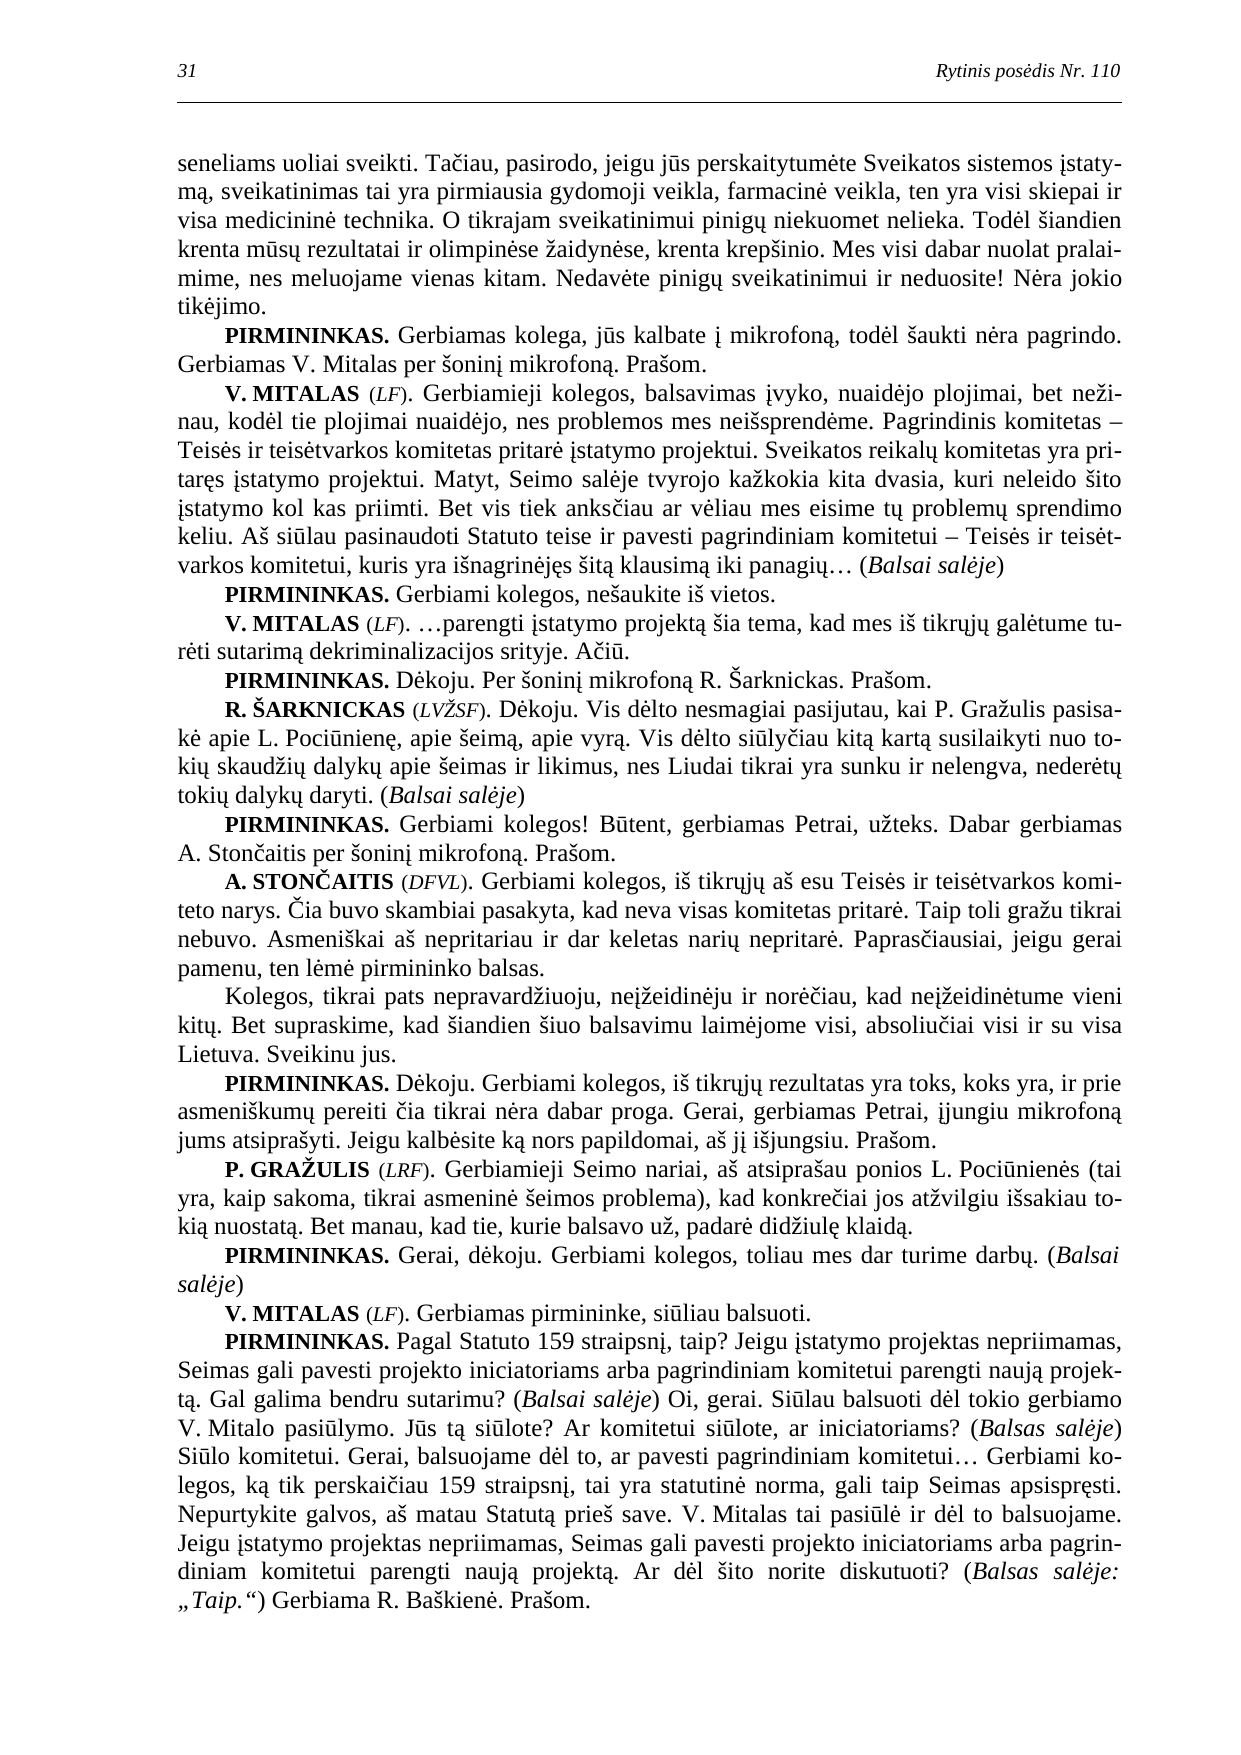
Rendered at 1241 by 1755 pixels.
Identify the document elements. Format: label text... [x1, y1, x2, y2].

text Ko­le­gos, tik­rai pats ne­pra­var­džiuo­ju, ne­įžei­di­nė­ju ir no­rė­čiau, kad ne­įžei­di­nė­tu­me vie­ni ki­tų. Bet su­pras­ki­me, kad šian­dien šiuo bal­sa­vi­mu lai­mė­jo­me vi­si, ab­so­liu­čiai vi­si ir su vi­sa Lie­tu­va. Svei­ki­nu jus. [177, 981, 1122, 1068]
text se­ne­liams uo­liai sveik­ti. Ta­čiau, pa­si­ro­do, jei­gu jūs per­skai­ty­tu­mė­te Svei­ka­tos sis­te­mos įsta­ty­mą, svei­ka­ti­ni­mas tai yra pir­miau­sia gy­do­mo­ji veik­la, far­ma­ci­nė veik­la, ten yra vi­si skie­pai ir vi­sa me­di­ci­ni­nė tech­ni­ka. O tik­ra­jam svei­ka­ti­ni­mui pi­ni­gų nie­kuo­met ne­lie­ka. To­dėl šian­dien kren­ta mū­sų re­zul­ta­tai ir olim­pi­nė­se žai­dy­nė­se, kren­ta krep­ši­nio. Mes vi­si da­bar nuo­lat pra­lai­mi­me, nes me­luo­ja­me vie­nas ki­tam. Ne­da­vė­te pi­ni­gų svei­ka­ti­ni­mui ir ne­duo­si­te! Nė­ra jo­kio ti­kė­ji­mo. [177, 148, 1122, 320]
text P. GRAŽULIS (LRF). Ger­bia­mie­ji Sei­mo na­riai, aš at­si­pra­šau po­nios L. Po­ciū­nie­nės (tai yra, kaip sa­ko­ma, tik­rai as­me­ni­nė šei­mos pro­ble­ma), kad kon­kre­čiai jos at­žvil­giu iš­sa­kiau to­kią nuo­sta­tą. Bet ma­nau, kad tie, ku­rie bal­sa­vo už, pa­da­rė di­džiu­lę klai­dą. [177, 1154, 1122, 1240]
text PIRMININKAS. Ger­bia­mi ko­le­gos, ne­šau­ki­te iš vie­tos. [177, 579, 1122, 608]
text PIRMININKAS. Ger­bia­mas ko­le­ga, jūs kal­ba­te į mik­ro­fo­ną, to­dėl šauk­ti nė­ra pa­grin­do. Ger­bia­mas V. Mi­ta­las per šo­ni­nį mik­ro­fo­ną. Pra­šom. [177, 320, 1122, 378]
text V. MITALAS (LF). …pa­reng­ti įsta­ty­mo pro­jek­tą šia te­ma, kad mes iš tik­rų­jų ga­lė­tu­me tu­rė­ti su­ta­ri­mą dek­ri­mi­na­li­za­ci­jos sri­ty­je. Ačiū. [177, 608, 1122, 665]
text PIRMININKAS. Dė­ko­ju. Per šo­ni­nį mik­ro­fo­ną R. Šar­knic­kas. Pra­šom. [177, 665, 1122, 694]
text PIRMININKAS. Dė­ko­ju. Ger­bia­mi ko­le­gos, iš tik­rų­jų re­zul­ta­tas yra toks, koks yra, ir prie as­me­niš­ku­mų per­ei­ti čia tik­rai nė­ra da­bar pro­ga. Ge­rai, ger­bia­mas Pet­rai, įjun­giu mik­ro­fo­ną jums at­si­pra­šy­ti. Jei­gu kal­bė­si­te ką nors pa­pil­do­mai, aš jį iš­jung­siu. Pra­šom. [177, 1068, 1122, 1154]
text V. MITALAS (LF). Ger­bia­mas pir­mi­nin­ke, siū­liau bal­suo­ti. [177, 1298, 1122, 1326]
text PIRMININKAS. Ger­bia­mi ko­le­gos! Bū­tent, ger­bia­mas Pet­rai, už­teks. Da­bar ger­bia­mas A. Ston­čai­tis per šo­ni­nį mik­ro­fo­ną. Pra­šom. [177, 809, 1122, 866]
text PIRMININKAS. Ge­rai, dė­ko­ju. Ger­bia­mi ko­le­gos, to­liau mes dar tu­ri­me dar­bų. (Bal­sai sa­lė­je) [177, 1240, 1122, 1298]
text V. MITALAS (LF). Ger­bia­mie­ji ko­le­gos, bal­sa­vi­mas įvy­ko, nu­ai­dė­jo plo­ji­mai, bet ne­ži­nau, ko­dėl tie plo­ji­mai nu­ai­dė­jo, nes pro­ble­mos mes ne­iš­spren­dė­me. Pa­grin­di­nis ko­mi­te­tas – Tei­sės ir tei­sėt­var­kos ko­mi­te­tas pri­ta­rė įsta­ty­mo pro­jek­tui. Svei­ka­tos rei­ka­lų ko­mi­te­tas yra pri­ta­ręs įsta­ty­mo pro­jek­tui. Ma­tyt, Sei­mo sa­lė­je tvy­ro­jo kaž­ko­kia ki­ta dva­sia, ku­ri ne­lei­do ši­to įsta­ty­mo kol kas pri­im­ti. Bet vis tiek anks­čiau ar vė­liau mes ei­si­me tų pro­ble­mų spren­di­mo ke­liu. Aš siū­lau pa­si­nau­do­ti Sta­tu­to tei­se ir pa­ves­ti pa­grin­di­niam ko­mi­te­tui – Tei­sės ir tei­sėt­var­kos ko­mi­te­tui, ku­ris yra iš­nag­ri­nė­jęs ši­tą klau­si­mą iki pa­na­gių… (Bal­sai sa­lė­je) [177, 378, 1122, 579]
text PIRMININKAS. Pa­gal Sta­tu­to 159 straips­nį, taip? Jei­gu įsta­ty­mo pro­jek­tas ne­pri­ima­mas, Sei­mas ga­li pa­ves­ti pro­jek­to ini­cia­to­riams ar­ba pa­grin­di­niam ko­mi­te­tui pa­reng­ti nau­ją pro­jek­tą. Gal ga­li­ma ben­dru su­ta­ri­mu? (Bal­sai sa­lė­je) Oi, ge­rai. Siū­lau bal­suo­ti dėl to­kio ger­bia­mo V. Mi­ta­lo pa­siū­ly­mo. Jūs tą siū­lo­te? Ar ko­mi­te­tui siū­lo­te, ar ini­cia­to­riams? (Bal­sas sa­lė­je) Siū­lo ko­mi­te­tui. Ge­rai, bal­suo­ja­me dėl to, ar pa­ves­ti pa­grin­di­niam ko­mi­te­tui… Ger­bia­mi ko­le­gos, ką tik per­skai­čiau 159 straips­nį, tai yra sta­tu­ti­nė nor­ma, ga­li taip Sei­mas ap­si­spręs­ti. Ne­pur­ty­ki­te gal­vos, aš ma­tau Sta­tu­tą prieš sa­ve. V. Mi­ta­las tai pa­siū­lė ir dėl to bal­suo­ja­me. Jei­gu įsta­ty­mo pro­jek­tas ne­pri­ima­mas, Sei­mas ga­li pa­ves­ti pro­jek­to ini­cia­to­riams ar­ba pa­grin­di­niam ko­mi­te­tui pa­reng­ti nau­ją pro­jek­tą. Ar dėl ši­to no­ri­te dis­ku­tuo­ti? (Bal­sas sa­lė­je: „Taip.“) Ger­bia­ma R. Baš­kie­nė. Pra­šom. [177, 1326, 1122, 1614]
text R. ŠARKNICKAS (LVŽSF). Dė­ko­ju. Vis dėl­to ne­sma­giai pa­si­ju­tau, kai P. Gra­žu­lis pa­si­sa­kė apie L. Po­ciū­nie­nę, apie šei­mą, apie vy­rą. Vis dėl­to siū­ly­čiau ki­tą kar­tą su­si­lai­ky­ti nuo to­kių skau­džių da­ly­kų apie šei­mas ir li­ki­mus, nes Liu­dai tik­rai yra sun­ku ir ne­leng­va, ne­de­rė­tų to­kių da­ly­kų da­ry­ti. (Bal­sai sa­lė­je) [177, 694, 1122, 809]
text A. STONČAITIS (DFVL). Ger­bia­mi ko­le­gos, iš tik­rų­jų aš esu Tei­sės ir tei­sėt­var­kos ko­mi­te­to na­rys. Čia bu­vo skam­biai pa­sa­ky­ta, kad ne­va vi­sas ko­mi­te­tas pri­ta­rė. Taip to­li gra­žu tik­rai ne­bu­vo. As­me­niš­kai aš ne­pri­ta­riau ir dar ke­le­tas na­rių ne­pri­ta­rė. Pa­pras­čiau­siai, jei­gu ge­rai pa­me­nu, ten lė­mė pir­mi­nin­ko bal­sas. [177, 866, 1122, 981]
